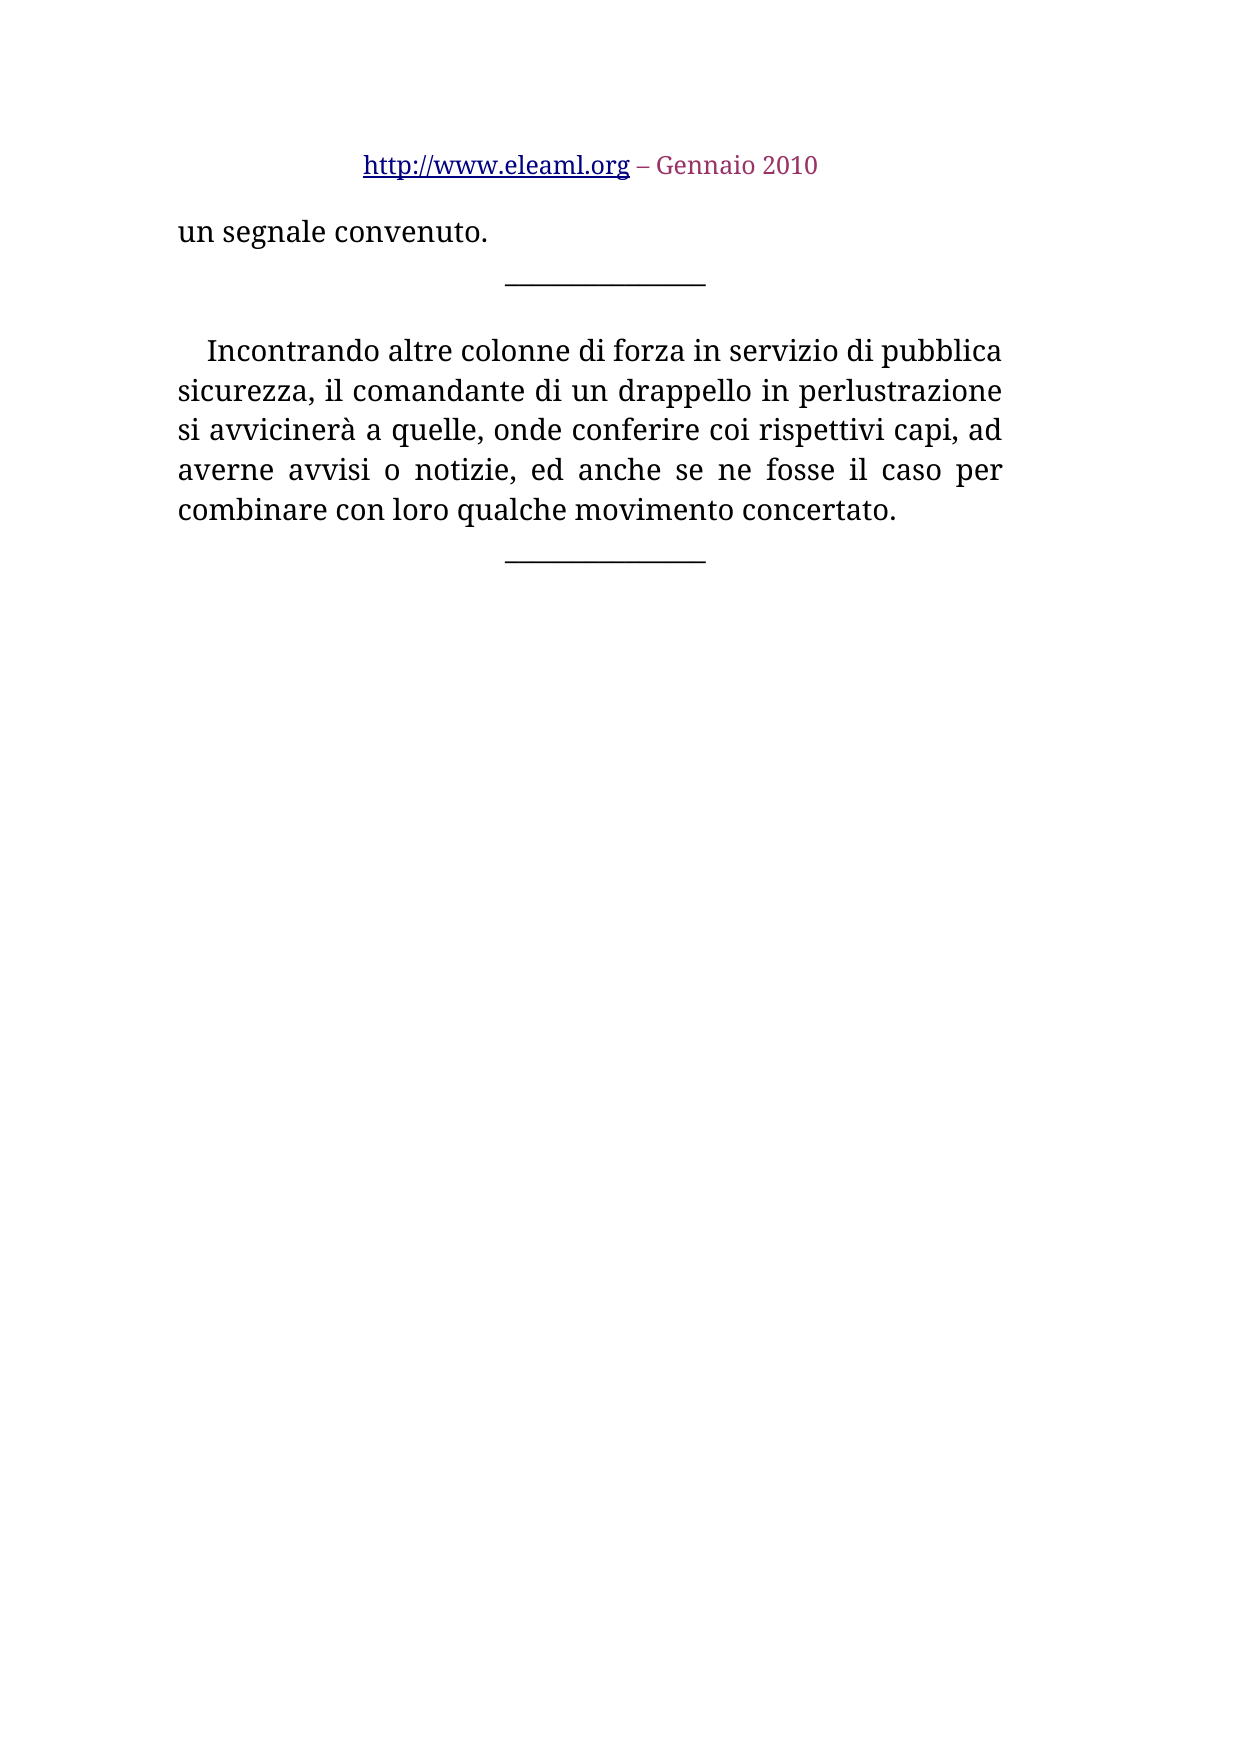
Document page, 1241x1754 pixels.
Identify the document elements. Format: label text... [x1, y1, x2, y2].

text un segnale convenuto. [177, 211, 1004, 251]
text _______________ [177, 529, 1004, 568]
text Incontrando altre colonne di forza in servizio di pubblica sicurezza, il comandante di un drappello in perlustrazione si avvicinerà a quelle, onde conferire coi rispettivi capi, ad averne avvisi o notizie, ed anche se ne fosse il caso per combinare con loro qualche movimento concertato. [177, 330, 1004, 529]
text _______________ [177, 251, 1004, 291]
